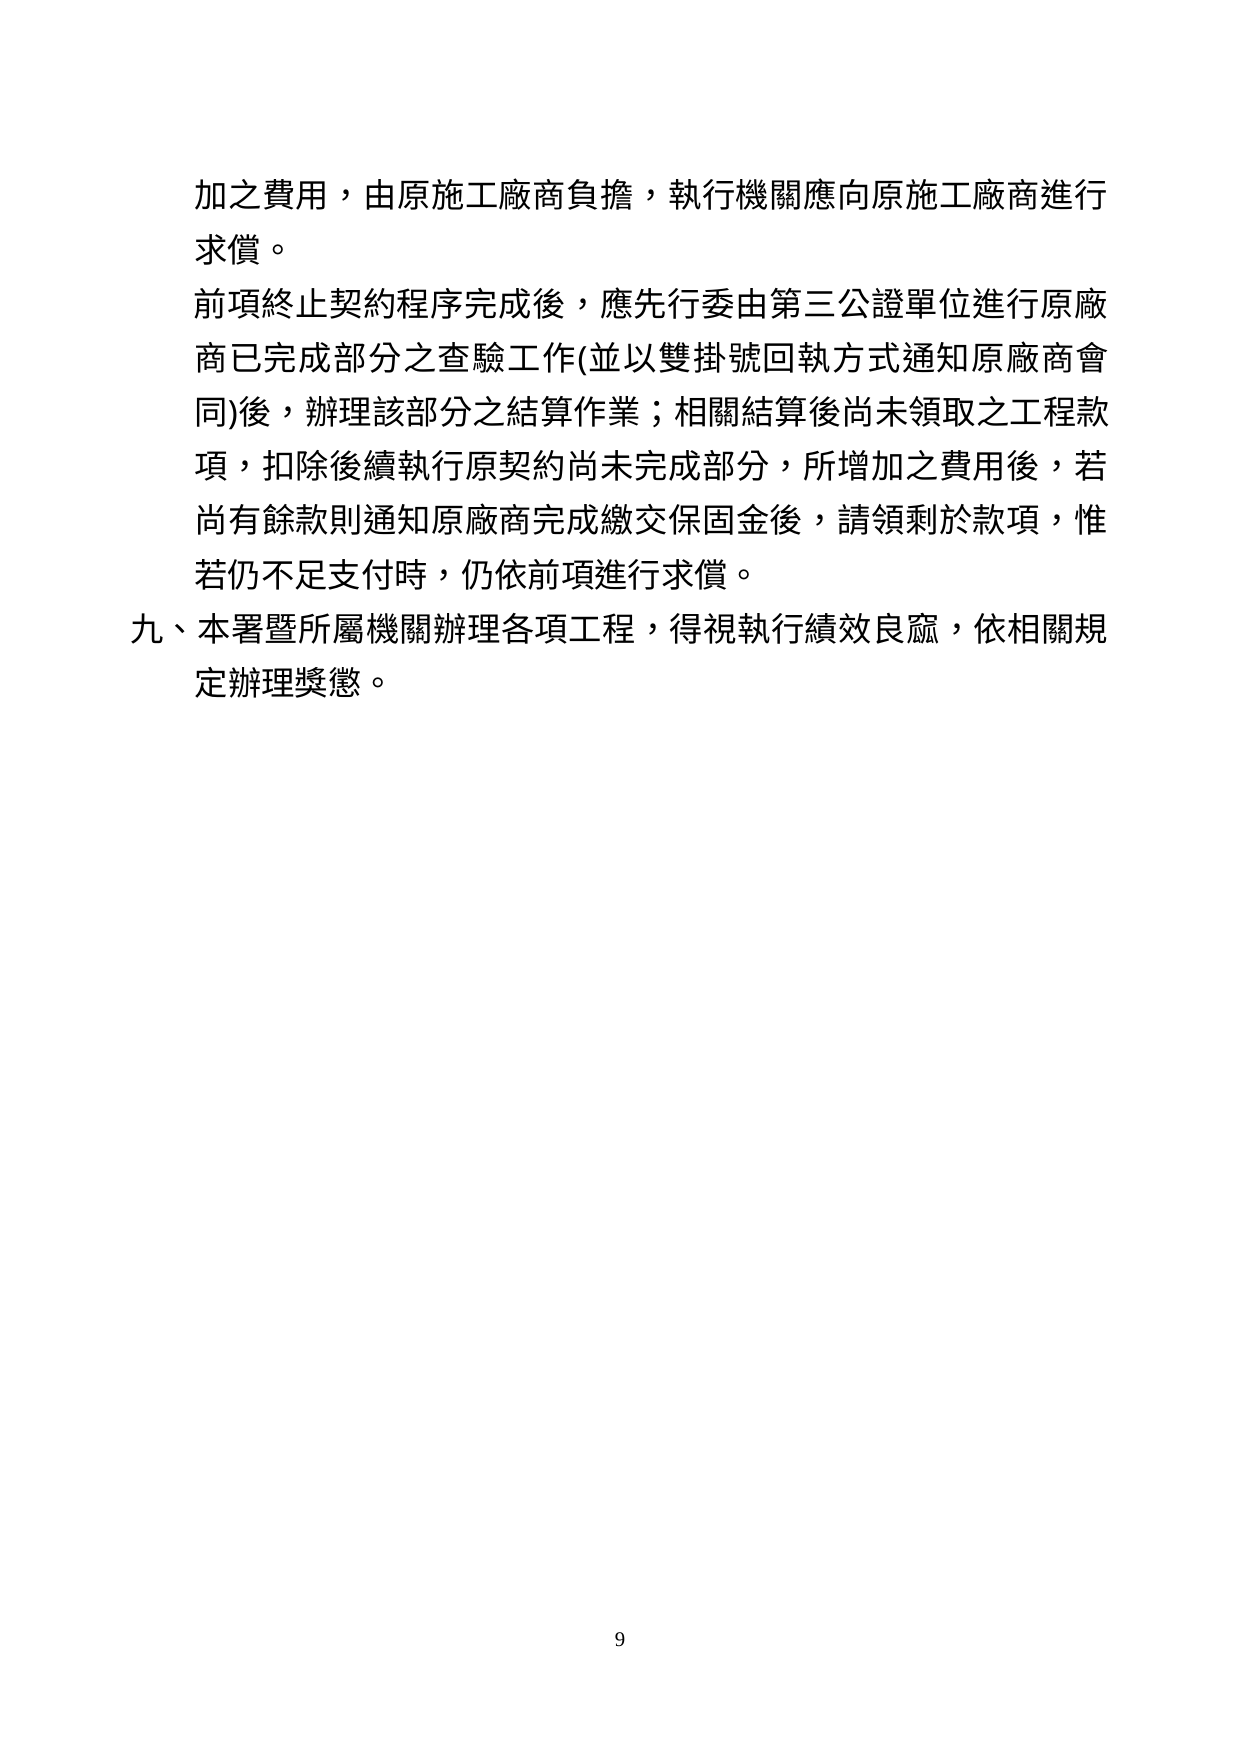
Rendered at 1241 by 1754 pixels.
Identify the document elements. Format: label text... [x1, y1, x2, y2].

text 九、本署暨所屬機關辦理各項工程，得視執行績效良窳，依相關規定辦理獎懲。 [130, 598, 1110, 706]
text 前項終止契約程序完成後，應先行委由第三公證單位進行原廠商已完成部分之查驗工作(並以雙掛號回執方式通知原廠商會同)後，辦理該部分之結算作業；相關結算後尚未領取之工程款項，扣除後續執行原契約尚未完成部分，所增加之費用後，若尚有餘款則通知原廠商完成繳交保固金後，請領剩於款項，惟若仍不足支付時，仍依前項進行求償。 [194, 273, 1110, 598]
text 加之費用，由原施工廠商負擔，執行機關應向原施工廠商進行求償。 [194, 164, 1110, 273]
